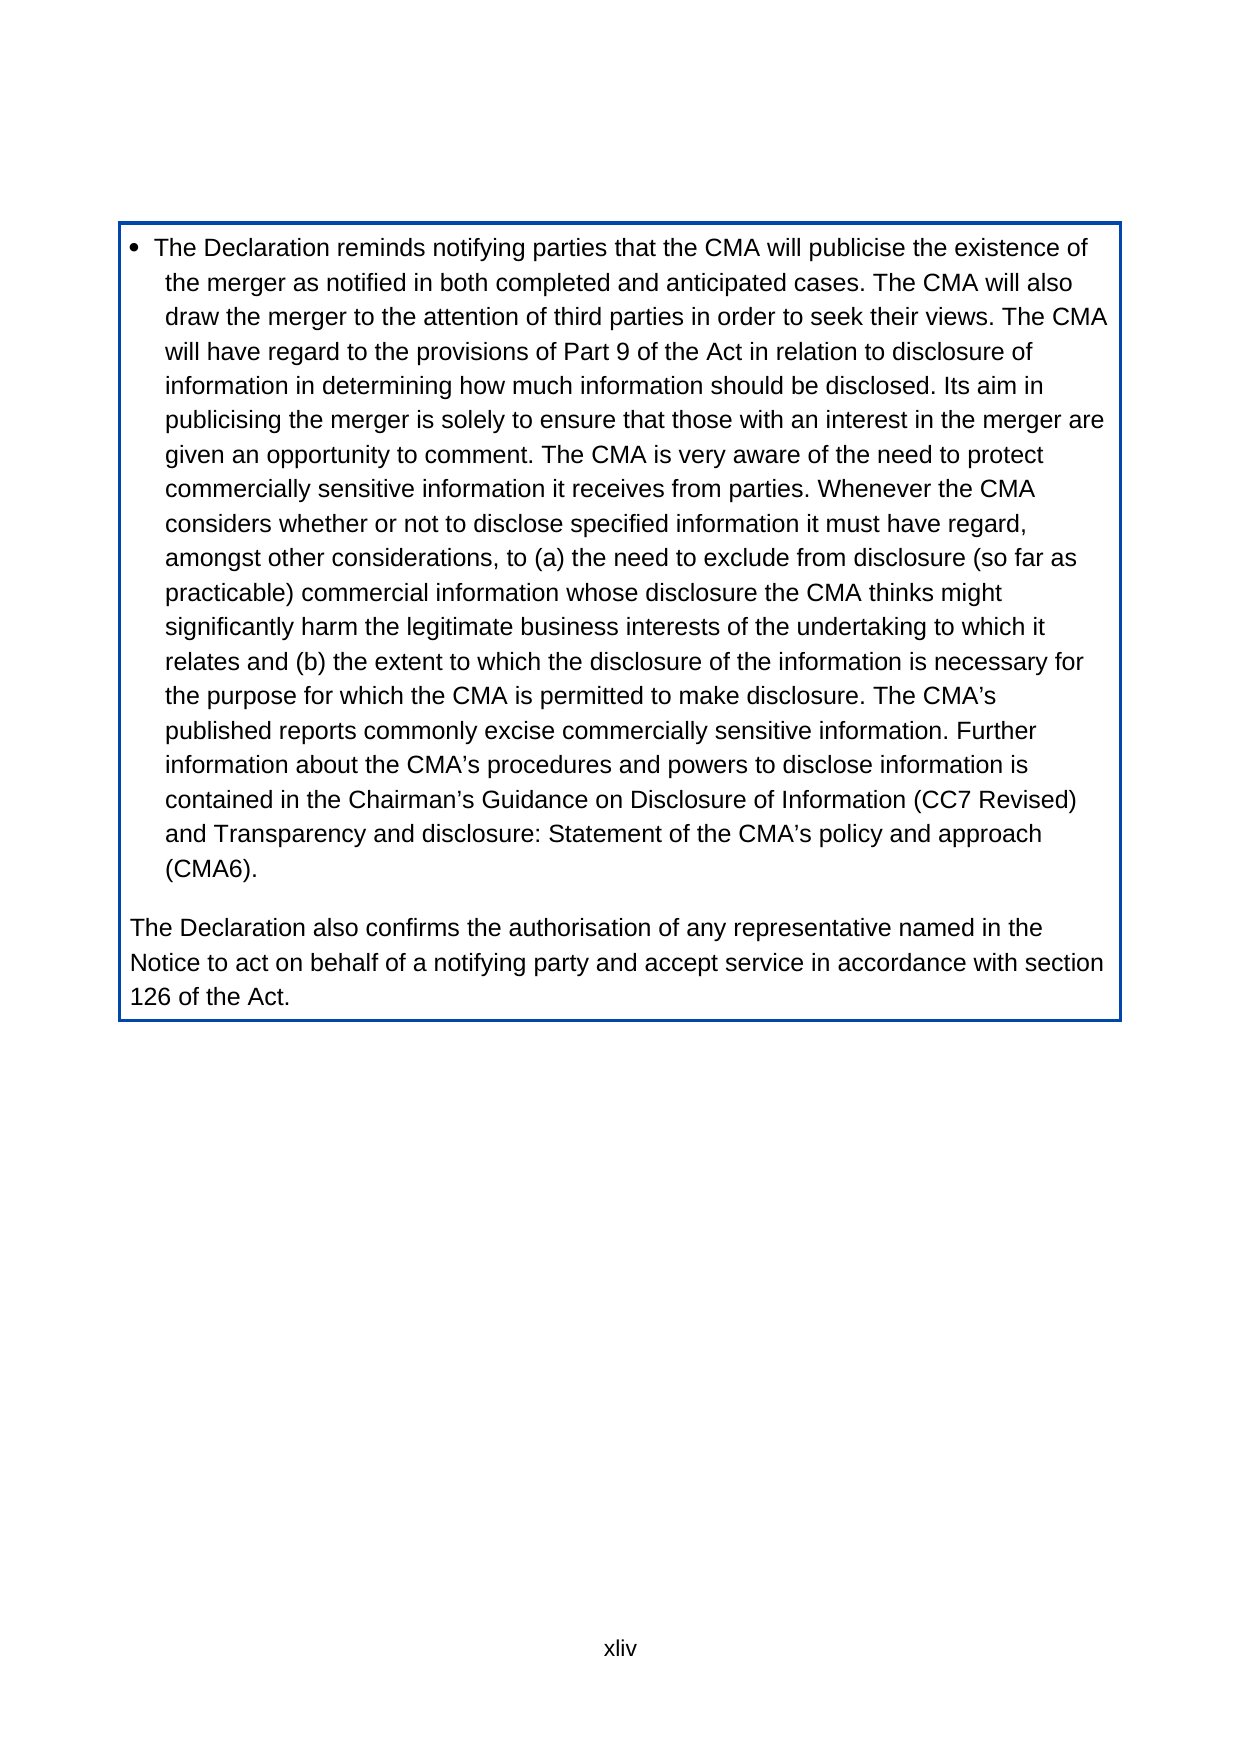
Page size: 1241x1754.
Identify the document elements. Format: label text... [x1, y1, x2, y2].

text The Declaration also confirms the authorisation of any representative named in the Notice to act on behalf of a notifying party and accept service in accordance with section 126 of the Act. [121, 902, 1119, 1019]
list The Declaration reminds notifying parties that the CMA will publicise the existence of the merger as notified in both completed and anticipated cases. The CMA will also draw the merger to the attention of third parties in order to seek their views. The CMA will have regard to the provisions of Part 9 of the Act in relation to disclosure of information in determining how much information should be disclosed. Its aim in publicising the merger is solely to ensure that those with an interest in the merger are given an opportunity to comment. The CMA is very aware of the need to protect commercially sensitive information it receives from parties. Whenever the CMA considers whether or not to disclose specified information it must have regard, amongst other considerations, to (a) the need to exclude from disclosure (so far as practicable) commercial information whose disclosure the CMA thinks might significantly harm the legitimate business interests of the undertaking to which it relates and (b) the extent to which the disclosure of the information is necessary for the purpose for which the CMA is permitted to make disclosure. The CMA’s published reports commonly excise commercially sensitive information. Further information about the CMA’s procedures and powers to disclose information is contained in the Chairman’s Guidance on Disclosure of Information (CC7 Revised) and Transparency and disclosure: Statement of the CMA’s policy and approach (CMA6). [121, 225, 1119, 882]
